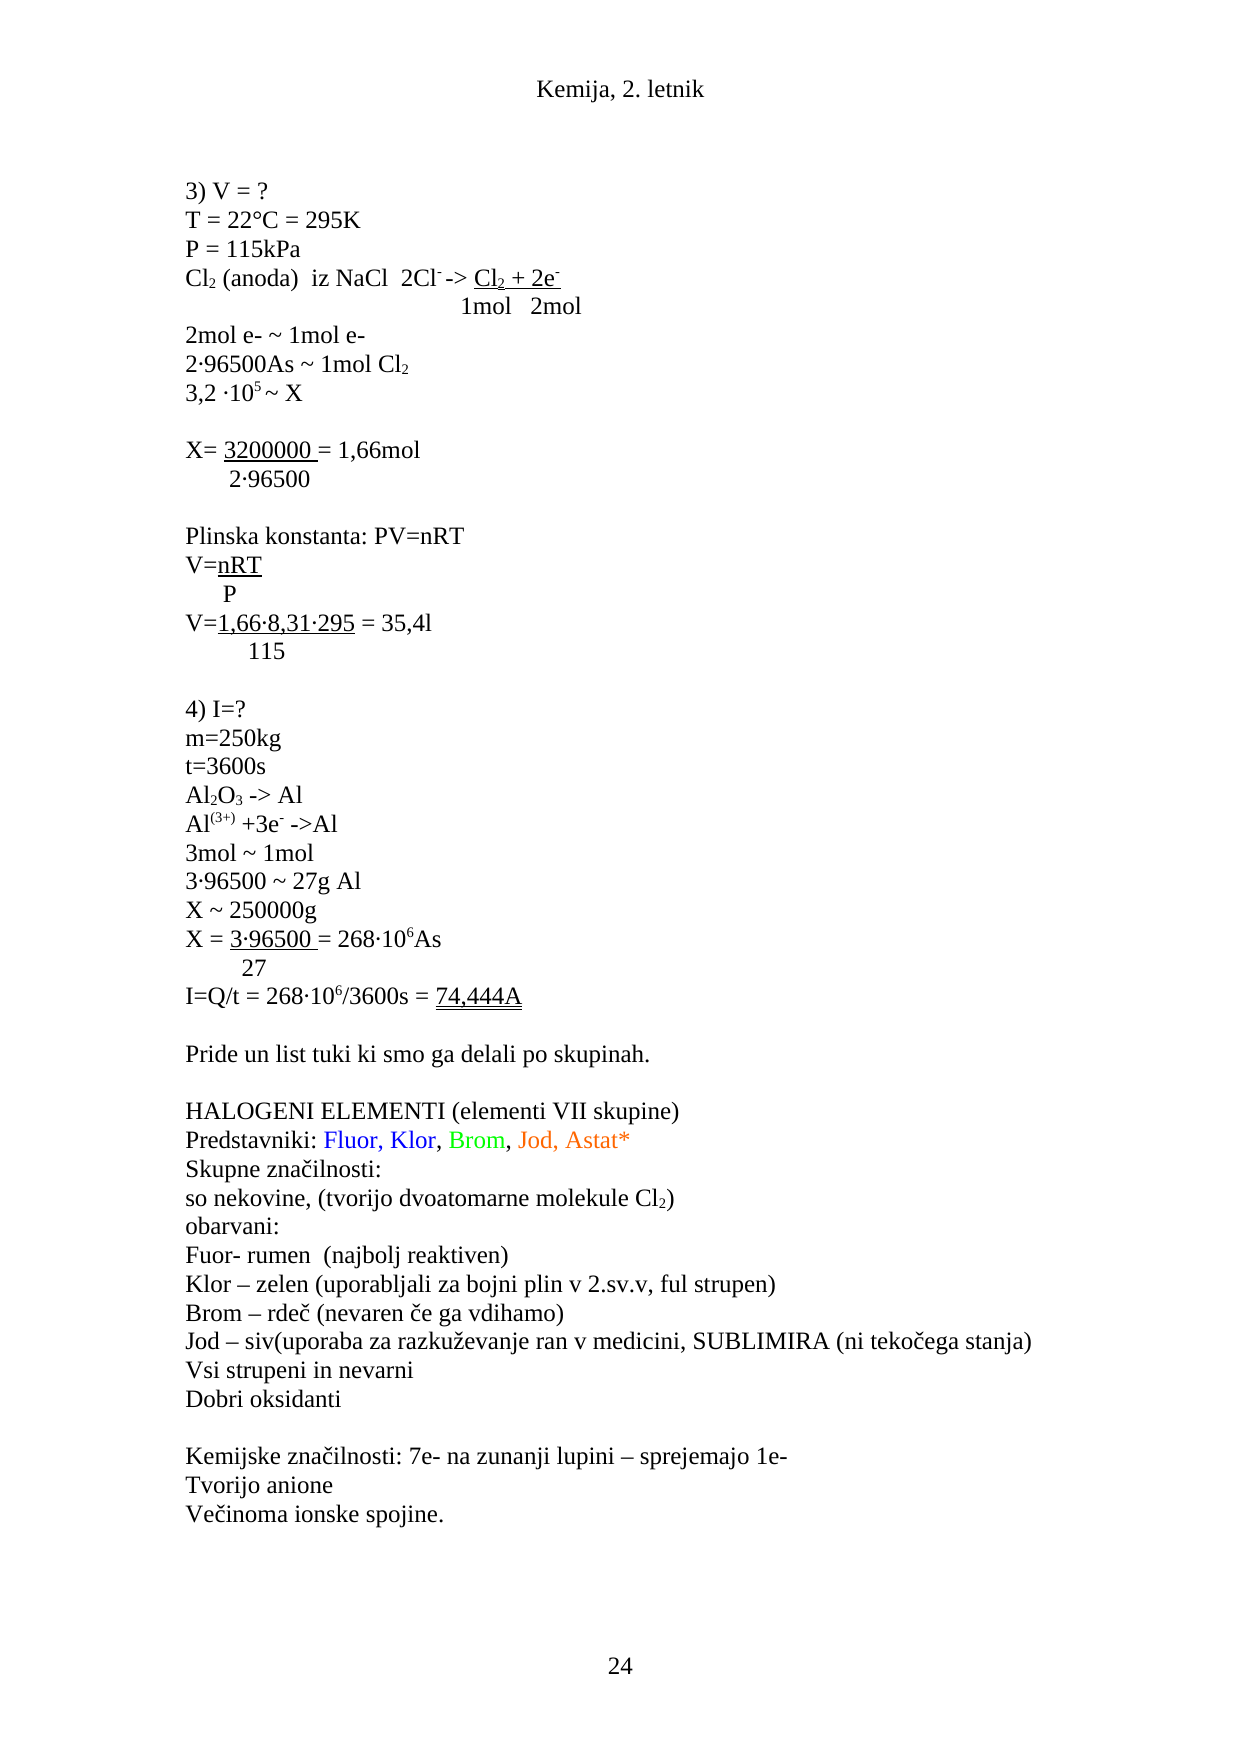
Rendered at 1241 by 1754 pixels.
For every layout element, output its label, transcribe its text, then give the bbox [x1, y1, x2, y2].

text Fuor- rumen (najbolj reaktiven) [185, 1240, 1093, 1269]
text Večinoma ionske spojine. [185, 1499, 1093, 1528]
text Klor – zelen (uporabljali za bojni plin v 2.sv.v, ful strupen) [185, 1269, 1093, 1298]
text 3) V = ? [185, 176, 1093, 205]
text 2mol e- ~ 1mol e- [185, 320, 1093, 349]
text 3,2 ∙105 ~ X [185, 378, 1093, 406]
text Kemijske značilnosti: 7e- na zunanji lupini – sprejemajo 1e- [185, 1441, 1093, 1470]
text Pride un list tuki ki smo ga delali po skupinah. [185, 1039, 1093, 1068]
text Plinska konstanta: PV=nRT [185, 521, 1093, 550]
text 2∙96500 [185, 464, 1093, 493]
text 3∙96500 ~ 27g Al [185, 866, 1093, 895]
text V=nRT [185, 550, 1093, 579]
text V=1,66∙8,31∙295 = 35,4l [185, 608, 1093, 636]
text Vsi strupeni in nevarni [185, 1355, 1093, 1384]
text 2∙96500As ~ 1mol Cl2 [185, 349, 1093, 378]
text Predstavniki: Fluor, Klor, Brom, Jod, Astat* [185, 1125, 1093, 1154]
text 1mol 2mol [185, 291, 1093, 320]
text obarvani: [185, 1211, 1093, 1240]
text HALOGENI ELEMENTI (elementi VII skupine) [185, 1096, 1093, 1125]
text t=3600s [185, 751, 1093, 780]
text X = 3∙96500 = 268∙106As [185, 924, 1093, 953]
text Dobri oksidanti [185, 1384, 1093, 1413]
text P [185, 579, 1093, 608]
text Skupne značilnosti: [185, 1154, 1093, 1183]
text Tvorijo anione [185, 1470, 1093, 1499]
text Cl2 (anoda) iz NaCl 2Cl- -> Cl2 + 2e- [185, 263, 1093, 291]
text so nekovine, (tvorijo dvoatomarne molekule Cl2) [185, 1183, 1093, 1211]
text m=250kg [185, 723, 1093, 751]
text 115 [185, 636, 1093, 665]
text P = 115kPa [185, 234, 1093, 263]
text I=Q/t = 268∙106/3600s = 74,444A [185, 981, 1093, 1010]
text 27 [185, 953, 1093, 981]
text Al2O3 -> Al [185, 780, 1093, 809]
text 4) I=? [185, 694, 1093, 723]
text 3mol ~ 1mol [185, 838, 1093, 866]
text X= 3200000 = 1,66mol [185, 435, 1093, 464]
text Jod – siv(uporaba za razkuževanje ran v medicini, SUBLIMIRA (ni tekočega stanja) [185, 1326, 1093, 1355]
text Brom – rdeč (nevaren če ga vdihamo) [185, 1298, 1093, 1326]
text Al(3+) +3e- ->Al [185, 809, 1093, 838]
text X ~ 250000g [185, 895, 1093, 924]
text T = 22°C = 295K [185, 205, 1093, 234]
